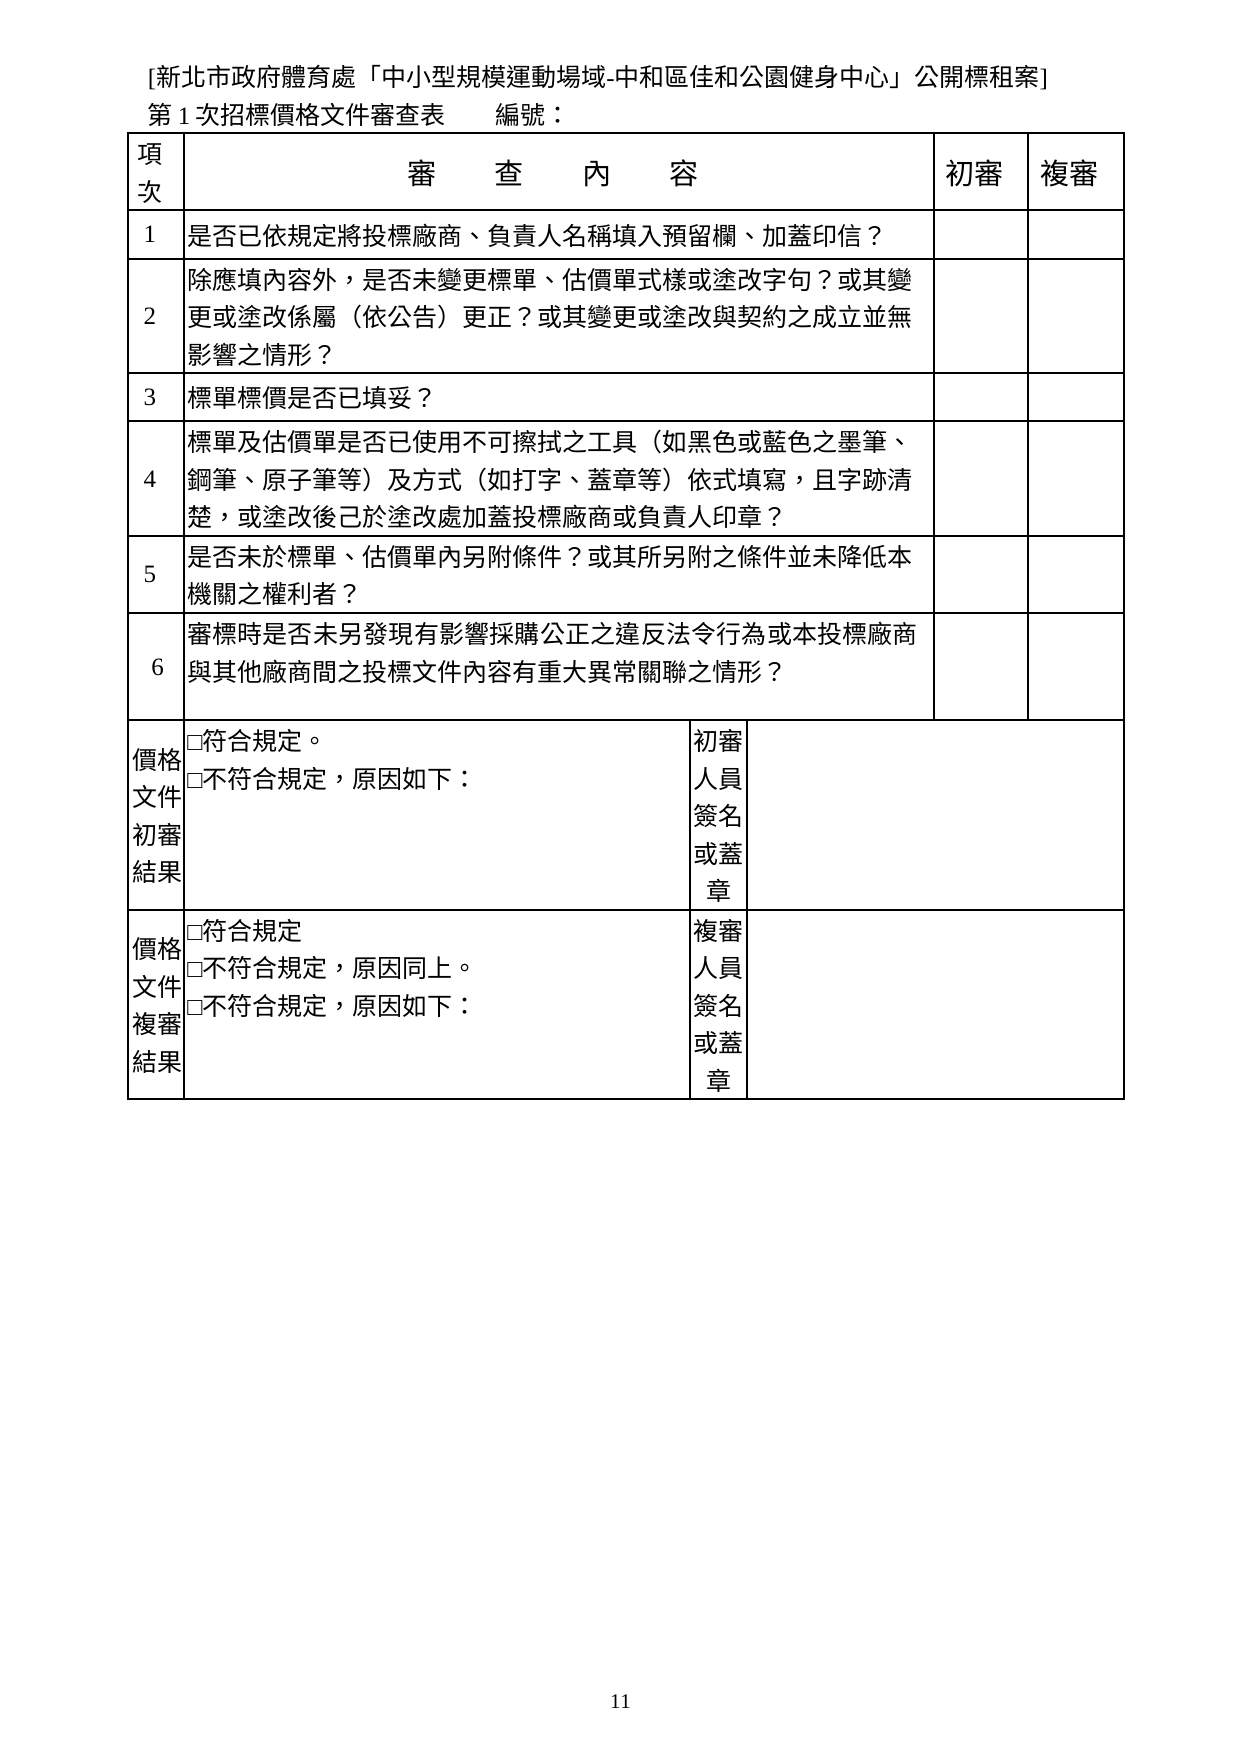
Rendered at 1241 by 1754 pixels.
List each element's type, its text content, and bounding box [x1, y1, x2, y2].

table_cell [1029, 422, 1123, 535]
table_cell [1029, 374, 1123, 420]
table_cell [748, 721, 1123, 908]
table_cell 2 [129, 260, 183, 372]
table_cell [935, 614, 1027, 719]
table_cell 價格文件複審結果 [129, 911, 183, 1098]
table_cell [935, 537, 1027, 612]
table_cell 價格文件初審結果 [129, 721, 183, 908]
table_cell 是否已依規定將投標廠商、負責人名稱填入預留欄、加蓋印信？ [185, 211, 933, 257]
table_header 初審 [935, 134, 1027, 209]
table_cell [935, 374, 1027, 420]
table_cell 是否未於標單、估價單內另附條件？或其所另附之條件並未降低本機關之權利者？ [185, 537, 933, 612]
table_cell 除應填內容外，是否未變更標單、估價單式樣或塗改字句？或其變更或塗改係屬（依公告）更正？或其變更或塗改與契約之成立並無影響之情形？ [185, 260, 933, 372]
table_cell 3 [129, 374, 183, 420]
table_cell 6 [129, 614, 183, 719]
table_cell 標單標價是否已填妥？ [185, 374, 933, 420]
text 第1次招標價格文件審查表 編號： [148, 94, 1079, 132]
table_cell [748, 911, 1123, 1098]
table_header 項次 [129, 134, 183, 209]
table_header 審 查 內 容 [185, 134, 933, 209]
table_cell [1029, 260, 1123, 372]
table_cell [935, 260, 1027, 372]
table_cell [1029, 211, 1123, 257]
table_header 複審 [1029, 134, 1123, 209]
table_cell 4 [129, 422, 183, 535]
table_cell 1 [129, 211, 183, 257]
table_cell 審標時是否未另發現有影響採購公正之違反法令行為或本投標廠商與其他廠商間之投標文件內容有重大異常關聯之情形？ [185, 614, 933, 719]
table_cell 標單及估價單是否已使用不可擦拭之工具（如黑色或藍色之墨筆、鋼筆、原子筆等）及方式（如打字、蓋章等）依式填寫，且字跡清楚，或塗改後己於塗改處加蓋投標廠商或負責人印章？ [185, 422, 933, 535]
table_cell [1029, 537, 1123, 612]
table_cell □符合規定 □不符合規定，原因同上。 □不符合規定，原因如下： [185, 911, 689, 1098]
table_cell [935, 422, 1027, 535]
table_cell 5 [129, 537, 183, 612]
table_cell 複審人員簽名或蓋章 [691, 911, 746, 1098]
table_cell 初審人員簽名或蓋章 [691, 721, 746, 908]
table_cell [1029, 614, 1123, 719]
table_cell [935, 211, 1027, 257]
table_cell □符合規定。 □不符合規定，原因如下： [185, 721, 689, 908]
text [新北市政府體育處「中小型規模運動場域-中和區佳和公園健身中心」公開標租案] [148, 57, 1079, 94]
